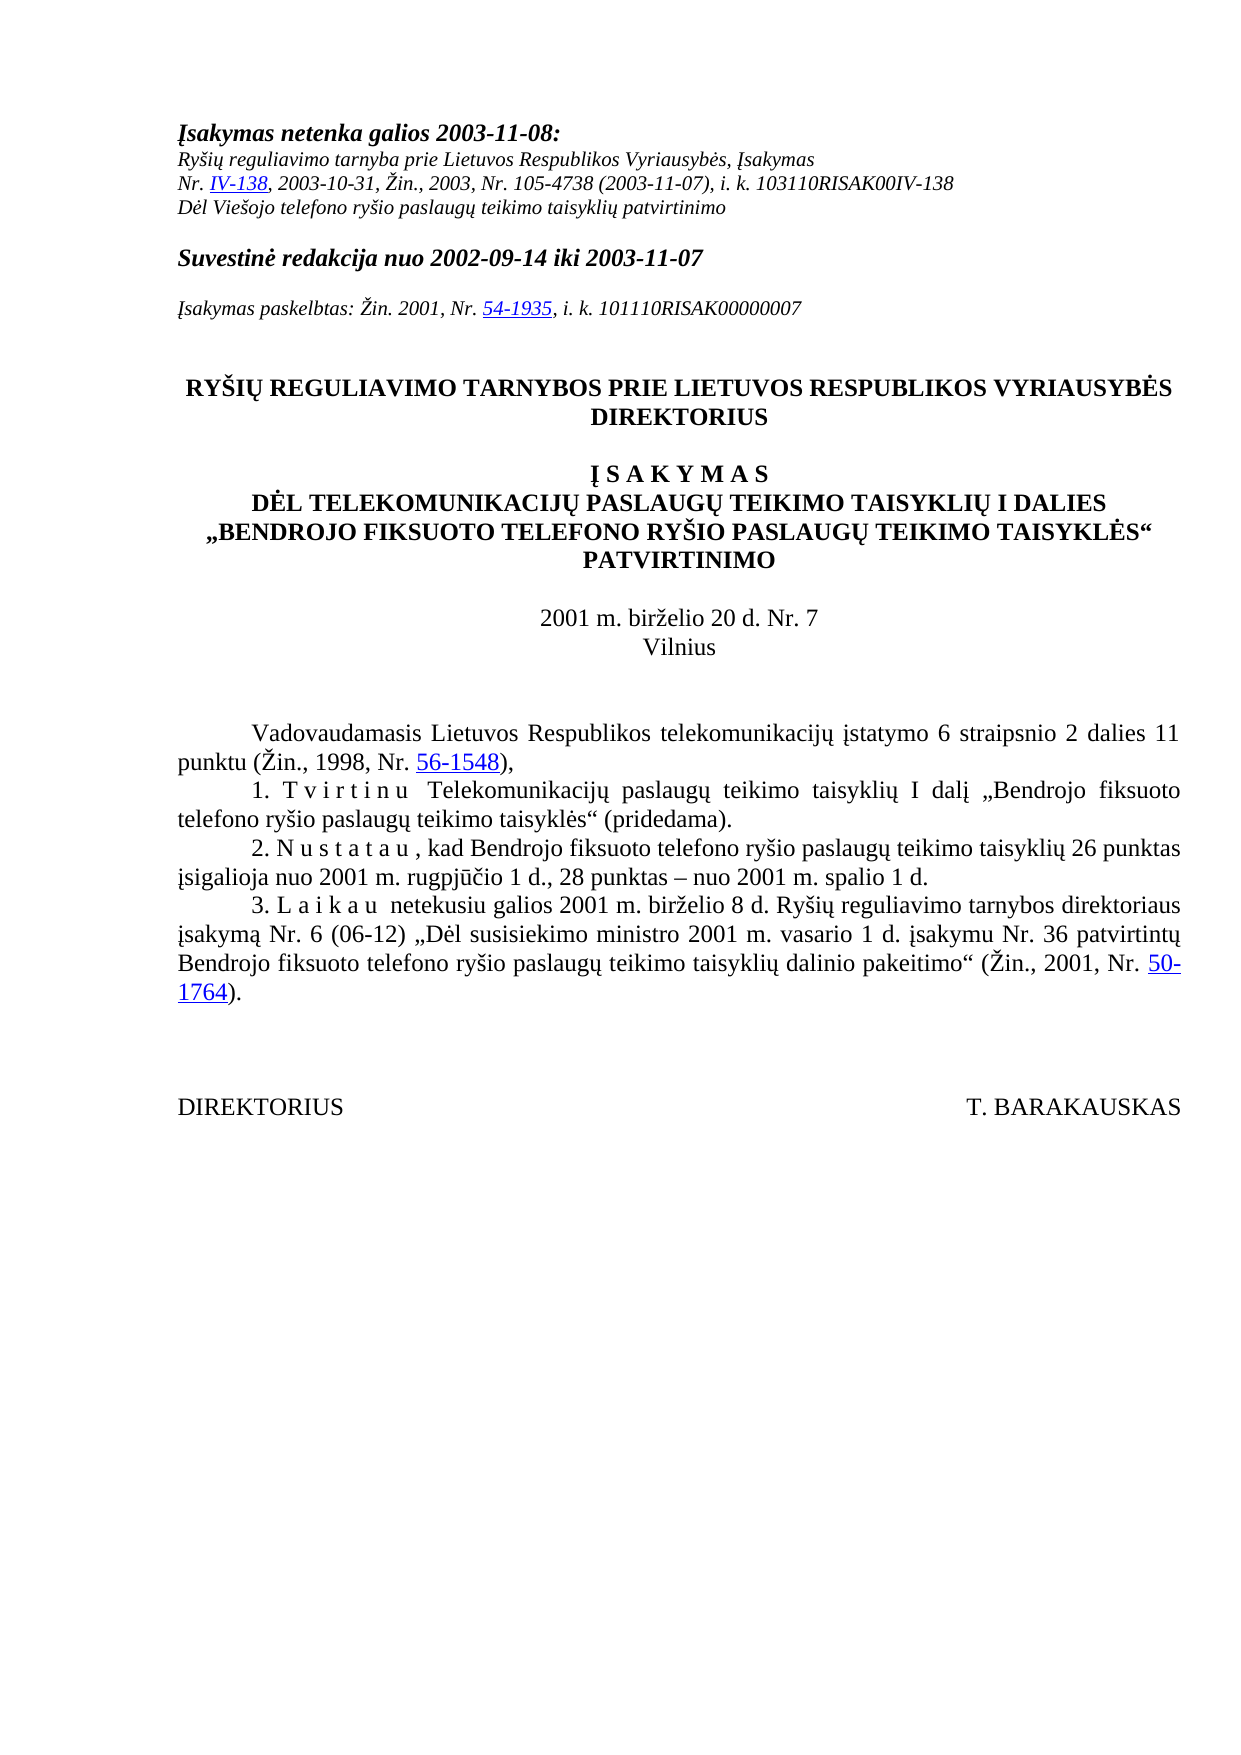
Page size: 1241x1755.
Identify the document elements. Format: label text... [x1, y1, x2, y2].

text 2. Nustatau, kad Bendrojo fiksuoto telefono ryšio paslaugų teikimo taisyklių 26 punktas įsigalioja nuo 2001 m. rugpjūčio 1 d., 28 punktas – nuo 2001 m. spalio 1 d. [177, 833, 1181, 890]
text Vilnius [177, 632, 1181, 660]
text Suvestinė redakcija nuo 2002-09-14 iki 2003-11-07 [177, 243, 1181, 272]
text Nr. IV-138, 2003-10-31, Žin., 2003, Nr. 105-4738 (2003-11-07), i. k. 103110RISAK00IV-138 [177, 171, 1181, 195]
text DĖL TELEKOMUNIKACIJŲ PASLAUGŲ TEIKIMO TAISYKLIŲ I DALIES „BENDROJO FIKSUOTO TELEFONO RYŠIO PASLAUGŲ TEIKIMO TAISYKLĖS“ PATVIRTINIMO [177, 488, 1181, 574]
text Dėl Viešojo telefono ryšio paslaugų teikimo taisyklių patvirtinimo [177, 195, 1181, 219]
text Vadovaudamasis Lietuvos Respublikos telekomunikacijų įstatymo 6 straipsnio 2 dalies 11 punktu (Žin., 1998, Nr. 56-1548), [177, 718, 1181, 775]
text Įsakymas paskelbtas: Žin. 2001, Nr. 54-1935, i. k. 101110RISAK00000007 [177, 296, 1181, 320]
text Direktorius T. Barakauskas [177, 1092, 1181, 1120]
text Įsakymas netenka galios 2003-11-08: [177, 118, 1181, 147]
text Ryšių reguliavimo tarnyba prie Lietuvos Respublikos Vyriausybės, Įsakymas [177, 147, 1181, 171]
text 2001 m. birželio 20 d. Nr. 7 [177, 603, 1181, 632]
text Į S A K Y M A S [177, 459, 1181, 488]
text 1. Tvirtinu Telekomunikacijų paslaugų teikimo taisyklių I dalį „Bendrojo fiksuoto telefono ryšio paslaugų teikimo taisyklės“ (pridedama). [177, 775, 1181, 833]
text RYŠIŲ REGULIAVIMO TARNYBOS PRIE LIETUVOS RESPUBLIKOS VYRIAUSYBĖS DIREKTORIUS [177, 373, 1181, 430]
text 3. Laikau netekusiu galios 2001 m. birželio 8 d. Ryšių reguliavimo tarnybos direktoriaus įsakymą Nr. 6 (06-12) „Dėl susisiekimo ministro 2001 m. vasario 1 d. įsakymu Nr. 36 patvirtintų Bendrojo fiksuoto telefono ryšio paslaugų teikimo taisyklių dalinio pakeitimo“ (Žin., 2001, Nr. 50-1764). [177, 890, 1181, 1005]
